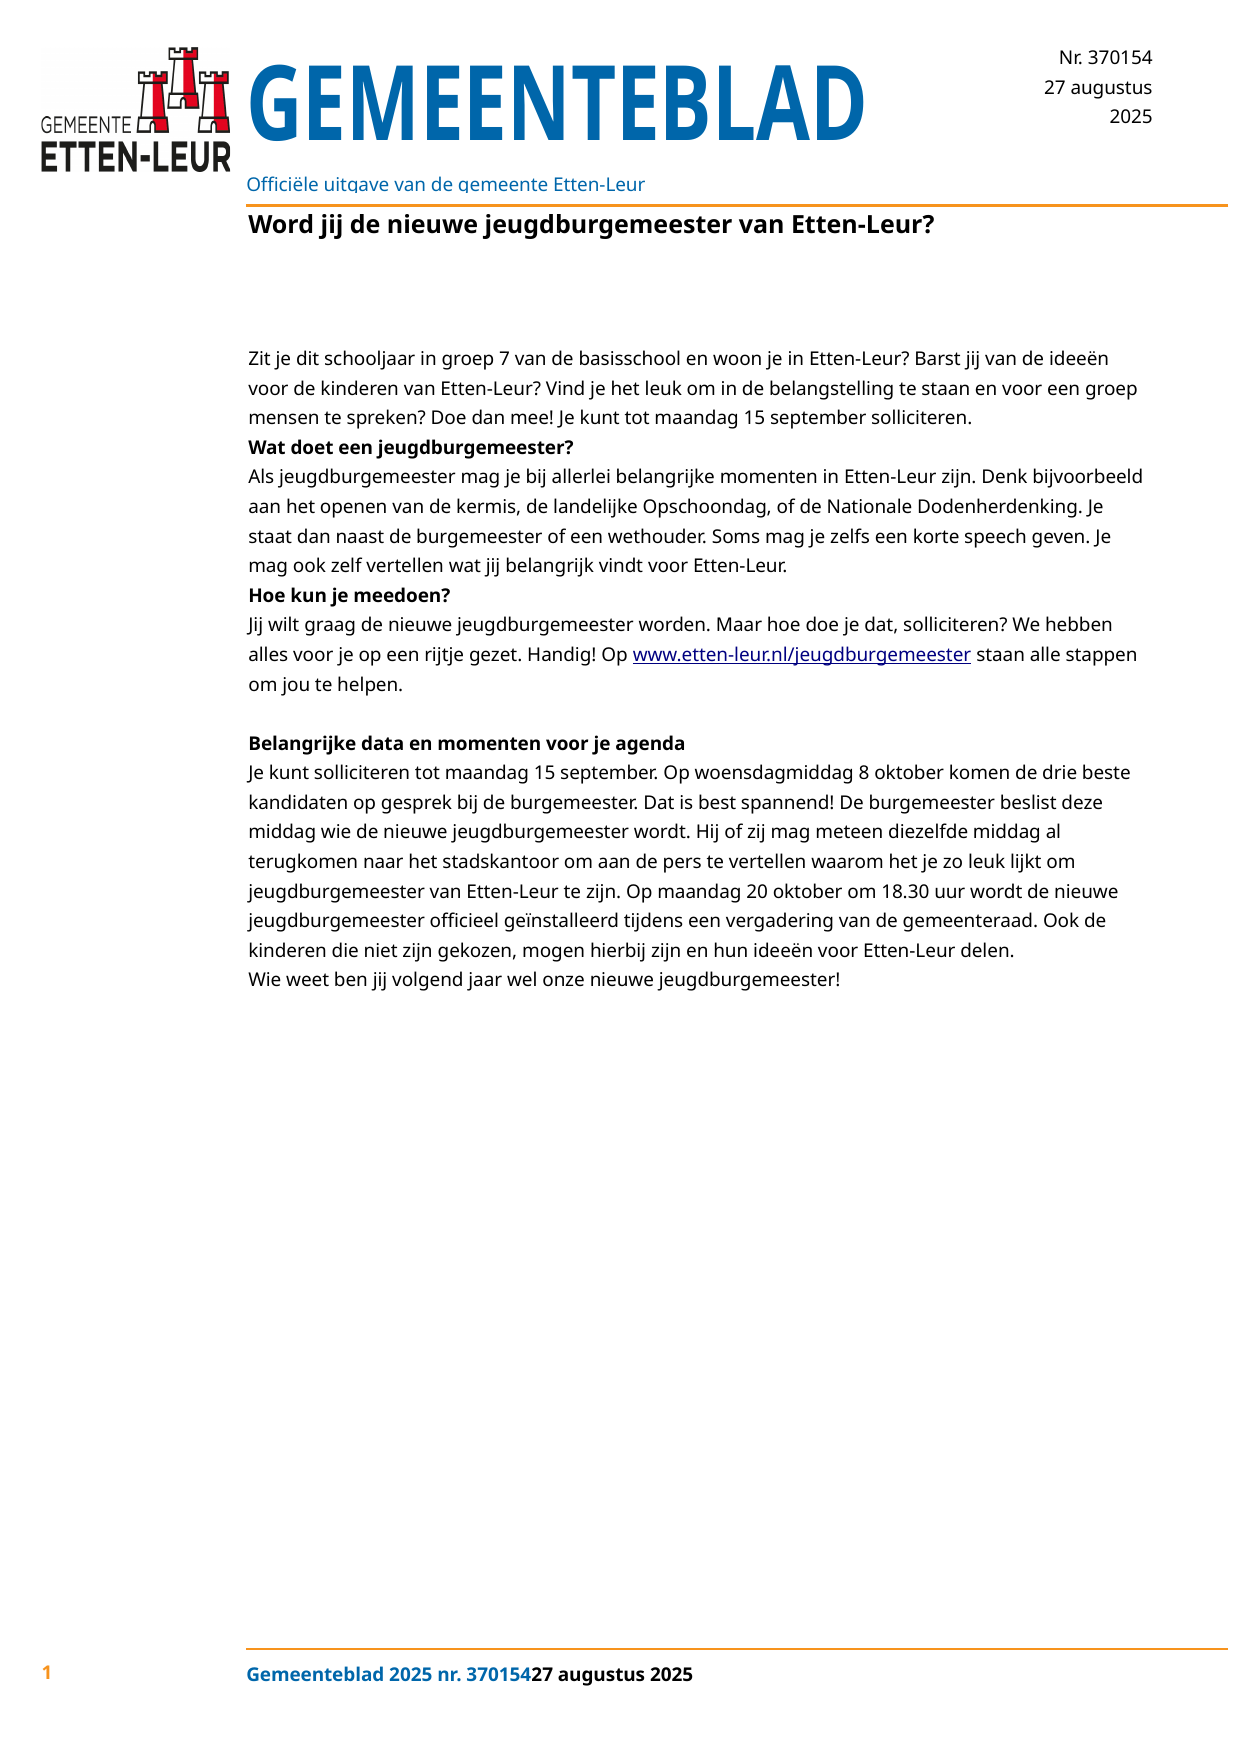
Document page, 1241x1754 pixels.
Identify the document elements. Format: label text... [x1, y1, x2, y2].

text Belangrijke data en momenten voor je agenda [248, 730, 1152, 756]
text Zit je dit schooljaar in groep 7 van de basisschool en woon je in Etten-Leur? Barst jij van de ideeën voor de kinderen van Etten-Leur? Vind je het leuk om in de belangstelling te staan en voor een groep mensen te spreken? Doe dan mee! Je kunt tot maandag 15 september solliciteren. [248, 345, 1152, 430]
text Word jij de nieuwe jeugdburgemeester van Etten-Leur? [248, 207, 1152, 241]
text Je kunt solliciteren tot maandag 15 september. Op woensdagmiddag 8 oktober komen de drie beste kandidaten op gesprek bij de burgemeester. Dat is best spannend! De burgemeester beslist deze middag wie de nieuwe jeugdburgemeester wordt. Hij of zij mag meteen diezelfde middag al terugkomen naar het stadskantoor om aan de pers te vertellen waarom het je zo leuk lijkt om jeugdburgemeester van Etten-Leur te zijn. Op maandag 20 oktober om 18.30 uur wordt de nieuwe jeugdburgemeester officieel geïnstalleerd tijdens een vergadering van de gemeenteraad. Ook de kinderen die niet zijn gekozen, mogen hierbij zijn en hun ideeën voor Etten-Leur delen. [248, 759, 1152, 963]
text Wat doet een jeugdburgemeester? [248, 434, 1152, 460]
picture [41, 47, 231, 172]
text Wie weet ben jij volgend jaar wel onze nieuwe jeugdburgemeester! [248, 967, 1152, 992]
text Hoe kun je meedoen? [248, 582, 1152, 608]
text Jij wilt graag de nieuwe jeugdburgemeester worden. Maar hoe doe je dat, solliciteren? We hebben alles voor je op een rijtje gezet. Handig! Op www.etten-leur.nl/jeugdburgemeester staan alle stappen om jou te helpen. [248, 612, 1152, 696]
text Als jeugdburgemeester mag je bij allerlei belangrijke momenten in Etten-Leur zijn. Denk bijvoorbeeld aan het openen van de kermis, de landelijke Opschoondag, of de Nationale Dodenherdenking. Je staat dan naast de burgemeester of een wethouder. Soms mag je zelfs een korte speech geven. Je mag ook zelf vertellen wat jij belangrijk vindt voor Etten-Leur. [248, 464, 1152, 578]
